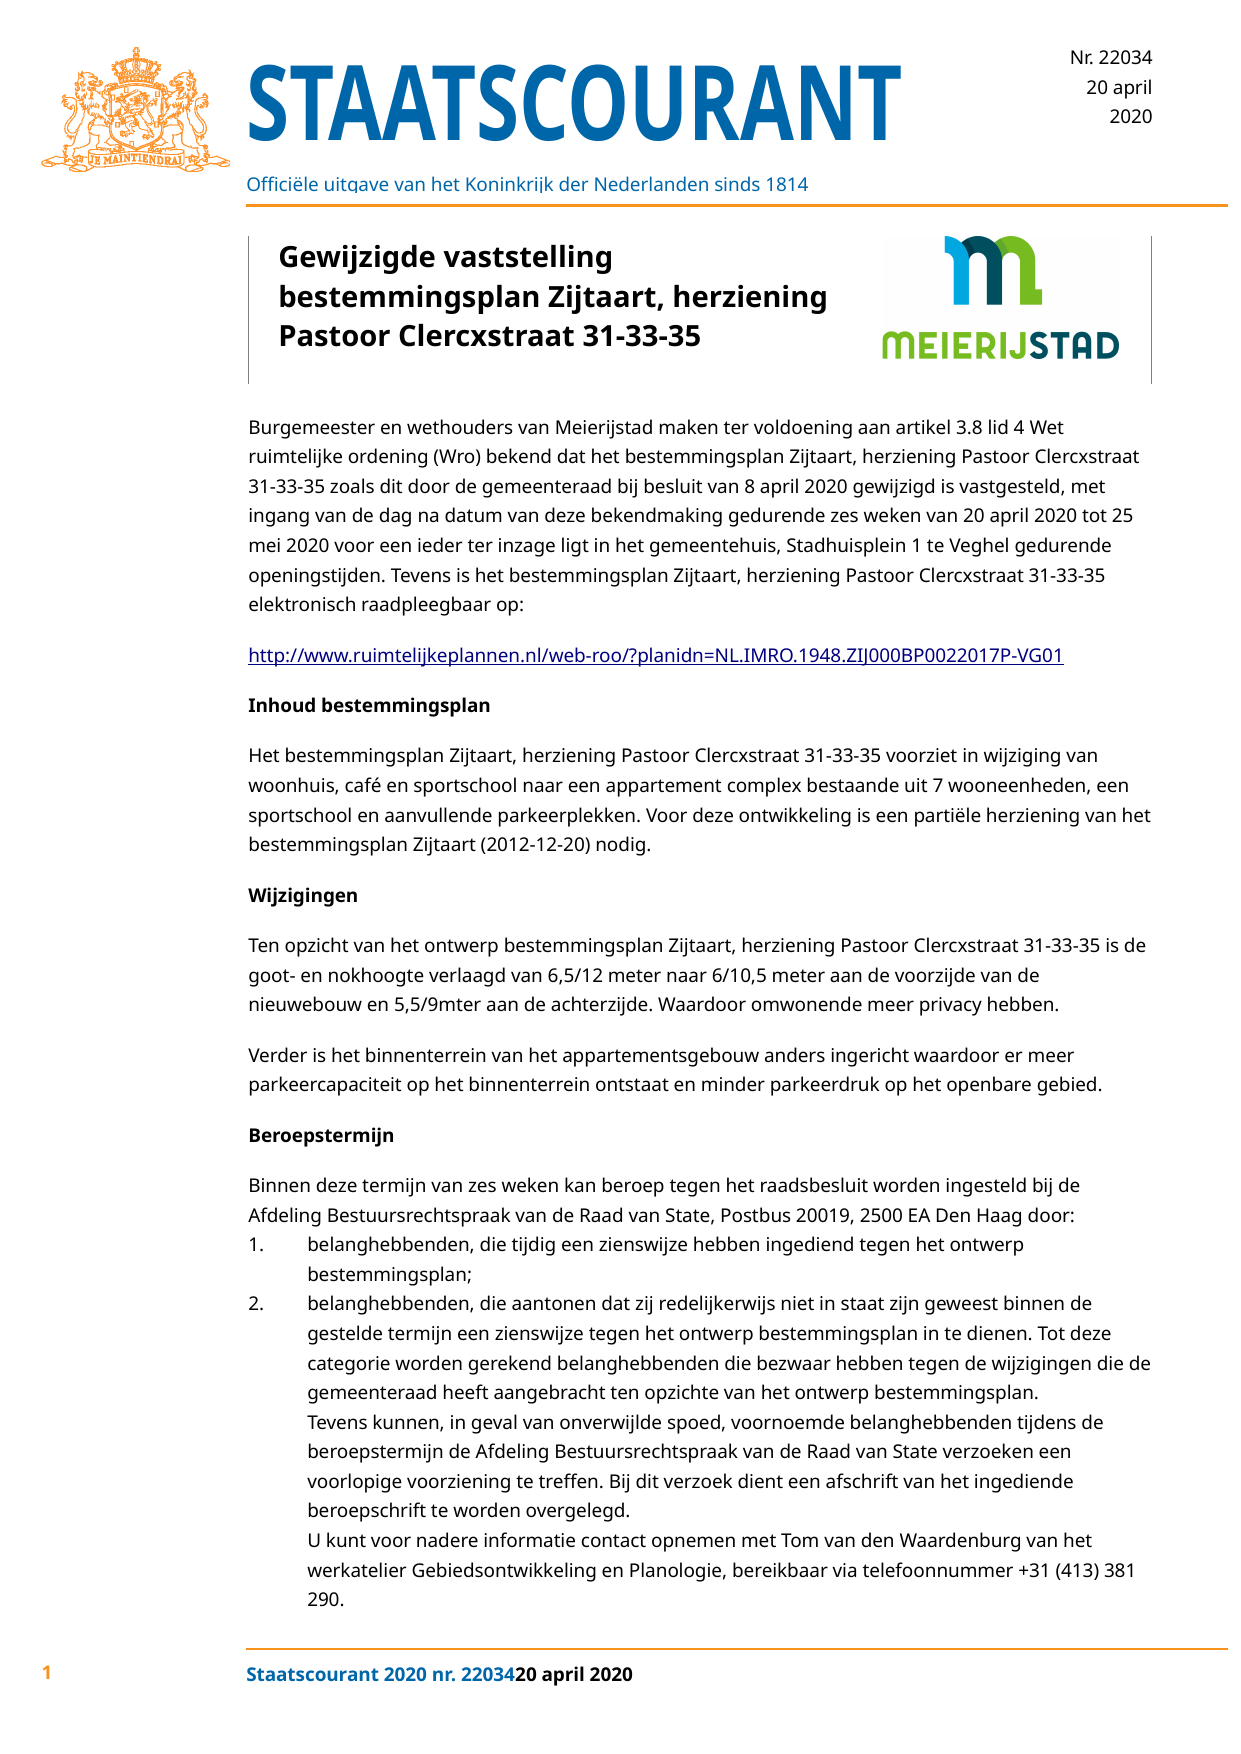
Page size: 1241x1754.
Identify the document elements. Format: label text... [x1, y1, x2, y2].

text Verder is het binnenterrein van het appartementsgebouw anders ingericht waardoor er meer parkeercapaciteit op het binnenterrein ontstaat en minder parkeerdruk op het openbare gebied. [248, 1042, 1152, 1097]
text Ten opzicht van het ontwerp bestemmingsplan Zijtaart, herziening Pastoor Clercxstraat 31-33-35 is de goot- en nokhoogte verlaagd van 6,5/12 meter naar 6/10,5 meter aan de voorzijde van de nieuwebouw en 5,5/9mter aan de achterzijde. Waardoor omwonende meer privacy hebben. [248, 932, 1152, 1017]
text http://www.ruimtelijkeplannen.nl/web-roo/?planidn=NL.IMRO.1948.ZIJ000BP0022017P-VG01 [248, 642, 1152, 668]
table_header Gewijzigde vaststelling bestemmingsplan Zijtaart, herziening Pastoor Clercxstraat 31-33-35 [249, 236, 850, 384]
table_header [850, 236, 882, 358]
table_header [850, 359, 1151, 384]
list Tevens kunnen, in geval van onverwijlde spoed, voornoemde belanghebbenden tijdens de beroepstermijn de Afdeling Bestuursrechtspraak van de Raad van State verzoeken een voorlopige voorziening te treffen. Bij dit verzoek dient een afschrift van het ingediende beroepschrift te worden overgelegd. [248, 1409, 1152, 1523]
table_header [1119, 236, 1151, 358]
list belanghebbenden, die aantonen dat zij redelijkerwijs niet in staat zijn geweest binnen de gestelde termijn een zienswijze tegen het ontwerp bestemmingsplan in te dienen. Tot deze categorie worden gerekend belanghebbenden die bezwaar hebben tegen de wijzigingen die de gemeenteraad heeft aangebracht ten opzichte van het ontwerp bestemmingsplan. [248, 1291, 1152, 1405]
text Beroepstermijn [248, 1122, 1152, 1148]
list U kunt voor nadere informatie contact opnemen met Tom van den Waardenburg van het werkatelier Gebiedsontwikkeling en Planologie, bereikbaar via telefoonnummer +31 (413) 381 290. [248, 1527, 1152, 1612]
text Burgemeester en wethouders van Meierijstad maken ter voldoening aan artikel 3.8 lid 4 Wet ruimtelijke ordening (Wro) bekend dat het bestemmingsplan Zijtaart, herziening Pastoor Clercxstraat 31-33-35 zoals dit door de gemeenteraad bij besluit van 8 april 2020 gewijzigd is vastgesteld, met ingang van de dag na datum van deze bekendmaking gedurende zes weken van 20 april 2020 tot 25 mei 2020 voor een ieder ter inzage ligt in het gemeentehuis, Stadhuisplein 1 te Veghel gedurende openingstijden. Tevens is het bestemmingsplan Zijtaart, herziening Pastoor Clercxstraat 31-33-35 elektronisch raadpleegbaar op: [248, 414, 1152, 617]
picture [882, 236, 1119, 359]
text Binnen deze termijn van zes weken kan beroep tegen het raadsbesluit worden ingesteld bij de Afdeling Bestuursrechtspraak van de Raad van State, Postbus 20019, 2500 EA Den Haag door: [248, 1172, 1152, 1228]
text Inhoud bestemmingsplan [248, 692, 1152, 718]
picture [41, 47, 231, 172]
text Wijzigingen [248, 882, 1152, 908]
list belanghebbenden, die tijdig een zienswijze hebben ingediend tegen het ontwerp bestemmingsplan; [248, 1231, 1152, 1287]
text Het bestemmingsplan Zijtaart, herziening Pastoor Clercxstraat 31-33-35 voorziet in wijziging van woonhuis, café en sportschool naar een appartement complex bestaande uit 7 wooneenheden, een sportschool en aanvullende parkeerplekken. Voor deze ontwikkeling is een partiële herziening van het bestemmingsplan Zijtaart (2012-12-20) nodig. [248, 743, 1152, 857]
